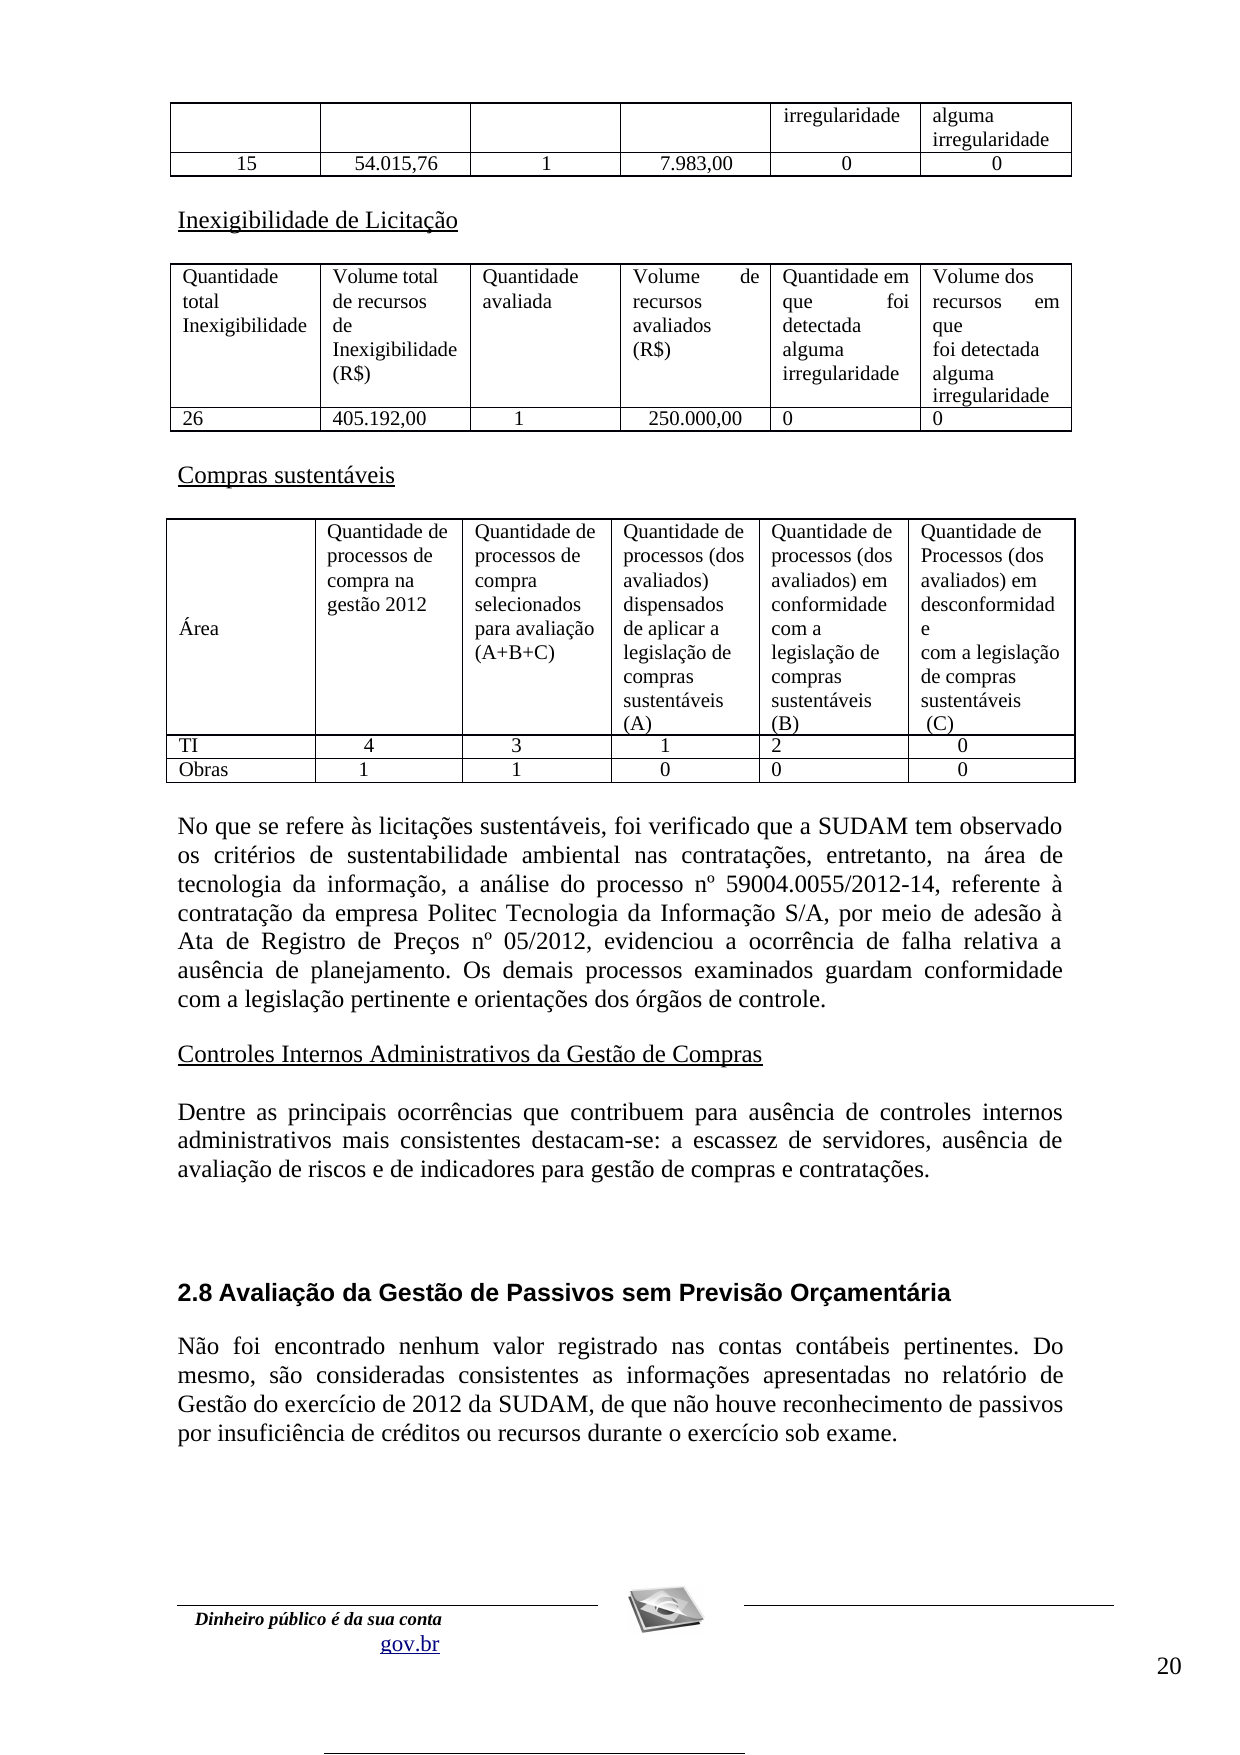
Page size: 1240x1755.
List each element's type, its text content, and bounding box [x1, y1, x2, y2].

list Avaliação da Gestão de Passivos sem Previsão Orçamentária [177, 1277, 1239, 1306]
table_header alguma irregularidade [921, 104, 1071, 152]
text Inexigibilidade de Licitação [177, 205, 1239, 234]
text Não foi encontrado nenhum valor registrado nas contas contábeis pertinentes. Do mesmo, são consideradas consistentes as informações apresentadas no relatório de Gestão do exercício de 2012 da SUDAM, de que não houve reconhecimento de passivos por insuficiência de créditos ou recursos durante o exercício sob exame. [177, 1331, 1063, 1446]
text Controles Internos Administrativos da Gestão de Compras [177, 1039, 1239, 1068]
table_cell 4 [316, 736, 462, 758]
table_cell 0 [921, 153, 1071, 175]
table_cell 1 [471, 408, 620, 430]
table_cell 1 [463, 759, 611, 781]
table_cell 1 [471, 153, 620, 175]
table_cell 0 [612, 759, 759, 781]
table_cell 3 [463, 736, 611, 758]
table_header Quantidade de processos (dos avaliados) dispensados de aplicar a legislação de compras sustentáveis (A) [612, 520, 759, 734]
table_header Quantidade de Processos (dos avaliados) em desconformidad e com a legislação de compras sustentáveis (C) [909, 520, 1074, 734]
table_cell 0 [921, 408, 1071, 430]
table_cell 0 [771, 153, 920, 175]
table_cell 0 [909, 736, 1074, 758]
table_cell 26 [171, 408, 320, 430]
table_cell TI [167, 736, 315, 758]
table_header [621, 104, 770, 152]
table_cell 1 [612, 736, 759, 758]
table_header [321, 104, 470, 152]
text No que se refere às licitações sustentáveis, foi verificado que a SUDAM tem observado os critérios de sustentabilidade ambiental nas contratações, entretanto, na área de tecnologia da informação, a análise do processo nº 59004.0055/2012-14, referente à contratação da empresa Politec Tecnologia da Informação S/A, por meio de adesão à Ata de Registro de Preços nº 05/2012, evidenciou a ocorrência de falha relativa a ausência de planejamento. Os demais processos examinados guardam conformidade com a legislação pertinente e orientações dos órgãos de controle. [177, 811, 1063, 1013]
table_cell 250.000,00 [621, 408, 770, 430]
table_cell 1 [316, 759, 462, 781]
table_header [171, 104, 320, 152]
table_header Volume dos recursos em que foi detectada alguma irregularidade [921, 265, 1071, 407]
table_header [471, 104, 620, 152]
table_header Quantidade avaliada [471, 265, 620, 407]
table_cell 7.983,00 [621, 153, 770, 175]
table_header Quantidade de processos de compra selecionados para avaliação (A+B+C) [463, 520, 611, 734]
table_header Volume total de recursos de Inexigibilidade (R$) [321, 265, 470, 407]
table_cell 405.192,00 [321, 408, 470, 430]
table_header Volume de recursos avaliados (R$) [621, 265, 770, 407]
table_cell 2 [760, 736, 908, 758]
table_header Quantidade em que foi detectada alguma irregularidade [771, 265, 920, 407]
table_header irregularidade [771, 104, 920, 152]
table_cell 15 [171, 153, 320, 175]
table_cell 0 [760, 759, 908, 781]
text Dentre as principais ocorrências que contribuem para ausência de controles internos administrativos mais consistentes destacam-se: a escassez de servidores, ausência de avaliação de riscos e de indicadores para gestão de compras e contratações. [177, 1097, 1063, 1183]
table_cell 0 [909, 759, 1074, 781]
table_cell 54.015,76 [321, 153, 470, 175]
table_header Área [167, 520, 315, 734]
table_header Quantidade total Inexigibilidade [171, 265, 320, 407]
table_header Quantidade de processos de compra na gestão 2012 [316, 520, 462, 734]
text Compras sustentáveis [177, 460, 1239, 489]
table_header Quantidade de processos (dos avaliados) em conformidade com a legislação de compras sustentáveis (B) [760, 520, 908, 734]
table_cell 0 [771, 408, 920, 430]
table_cell Obras [167, 759, 315, 781]
